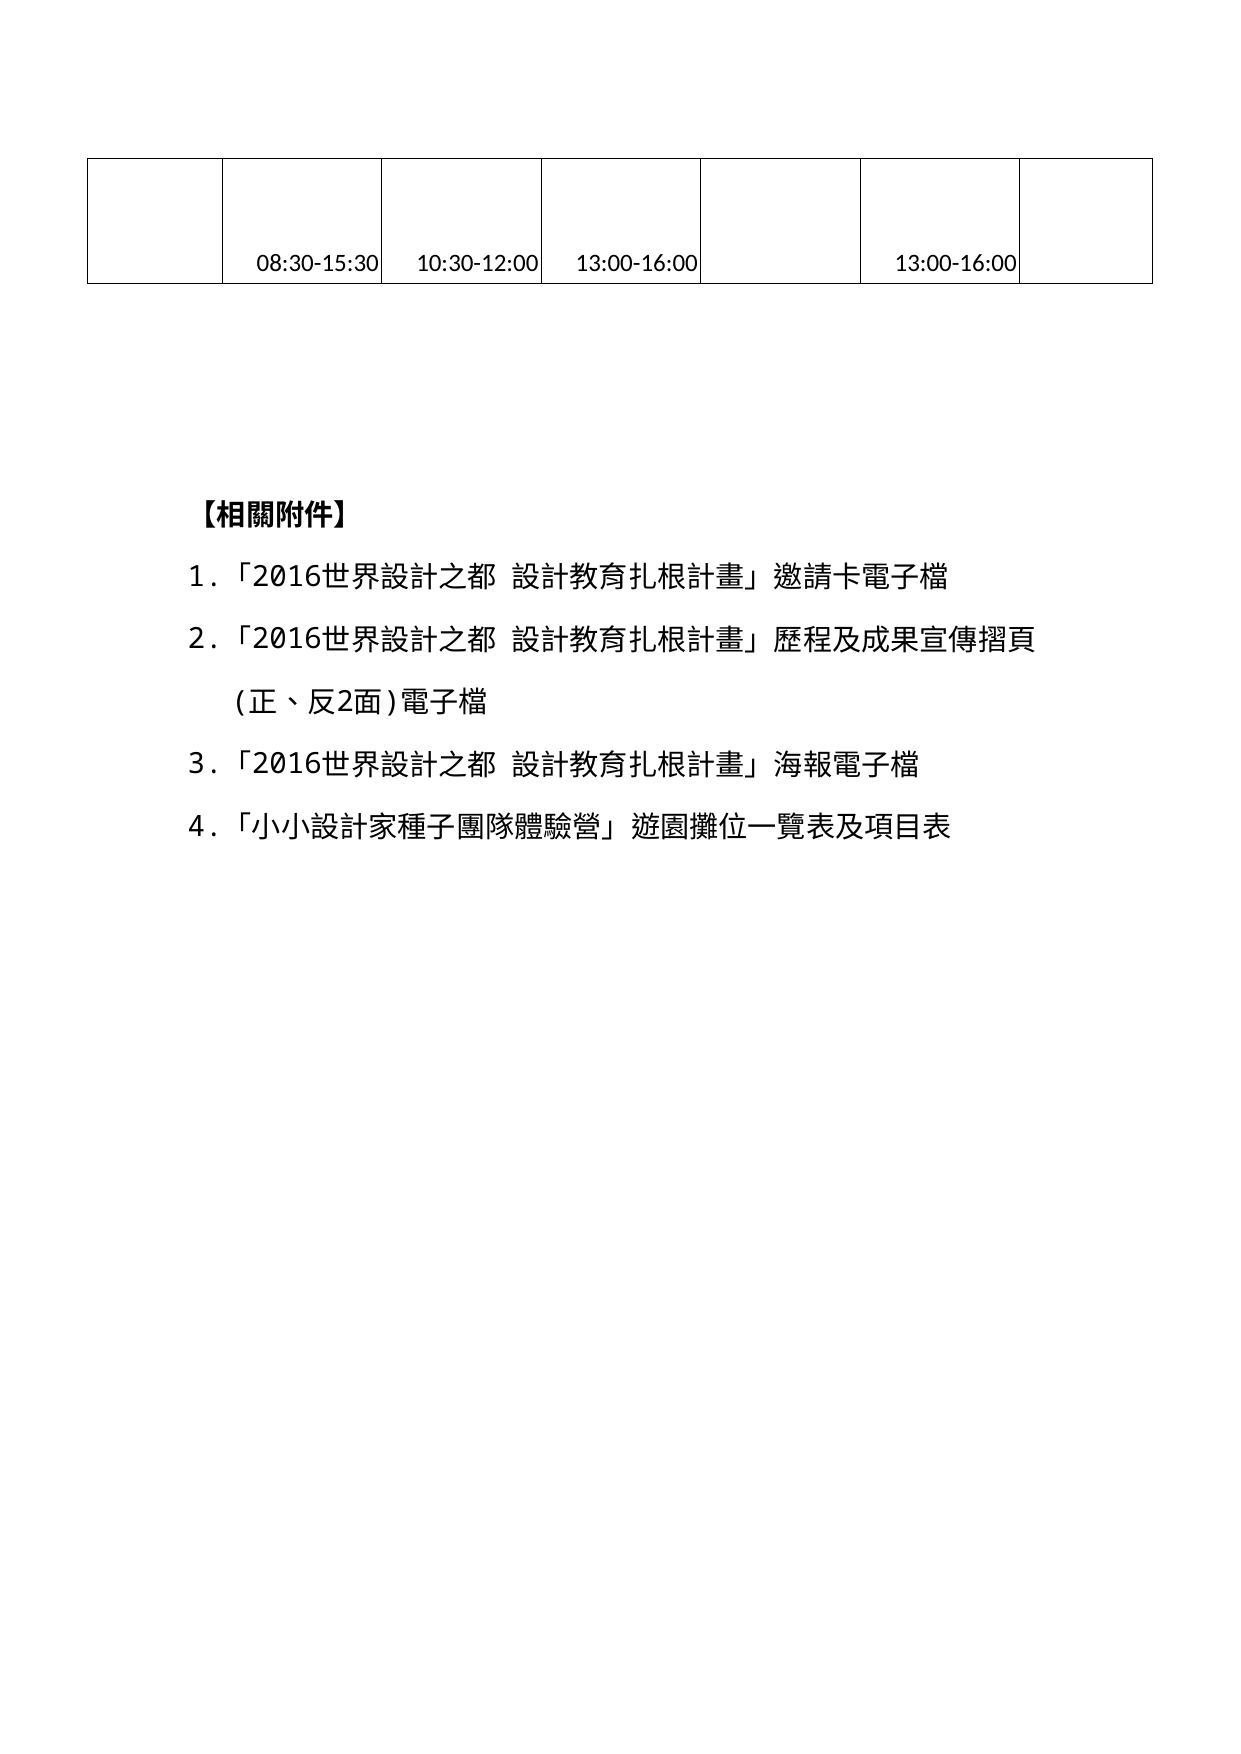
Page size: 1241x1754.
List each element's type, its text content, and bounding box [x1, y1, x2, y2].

text 4.「小小設計家種子團隊體驗營」遊園攤位一覽表及項目表 [187, 783, 1069, 846]
table_cell 13:00-16:00 [861, 159, 1019, 283]
table_cell 08:30-15:30 [223, 159, 381, 283]
table_cell [1020, 159, 1152, 283]
text 1.「2016世界設計之都 設計教育扎根計畫」邀請卡電子檔 [187, 533, 1069, 596]
table_cell [88, 159, 222, 283]
text 3.「2016世界設計之都 設計教育扎根計畫」海報電子檔 [187, 721, 1069, 783]
table_cell [701, 159, 860, 283]
text 【相關附件】 [187, 471, 1053, 533]
text 2.「2016世界設計之都 設計教育扎根計畫」歷程及成果宣傳摺頁 (正、反2面)電子檔 [187, 596, 1069, 721]
table_cell 13:00-16:00 [542, 159, 700, 283]
table_cell 10:30-12:00 [382, 159, 541, 283]
